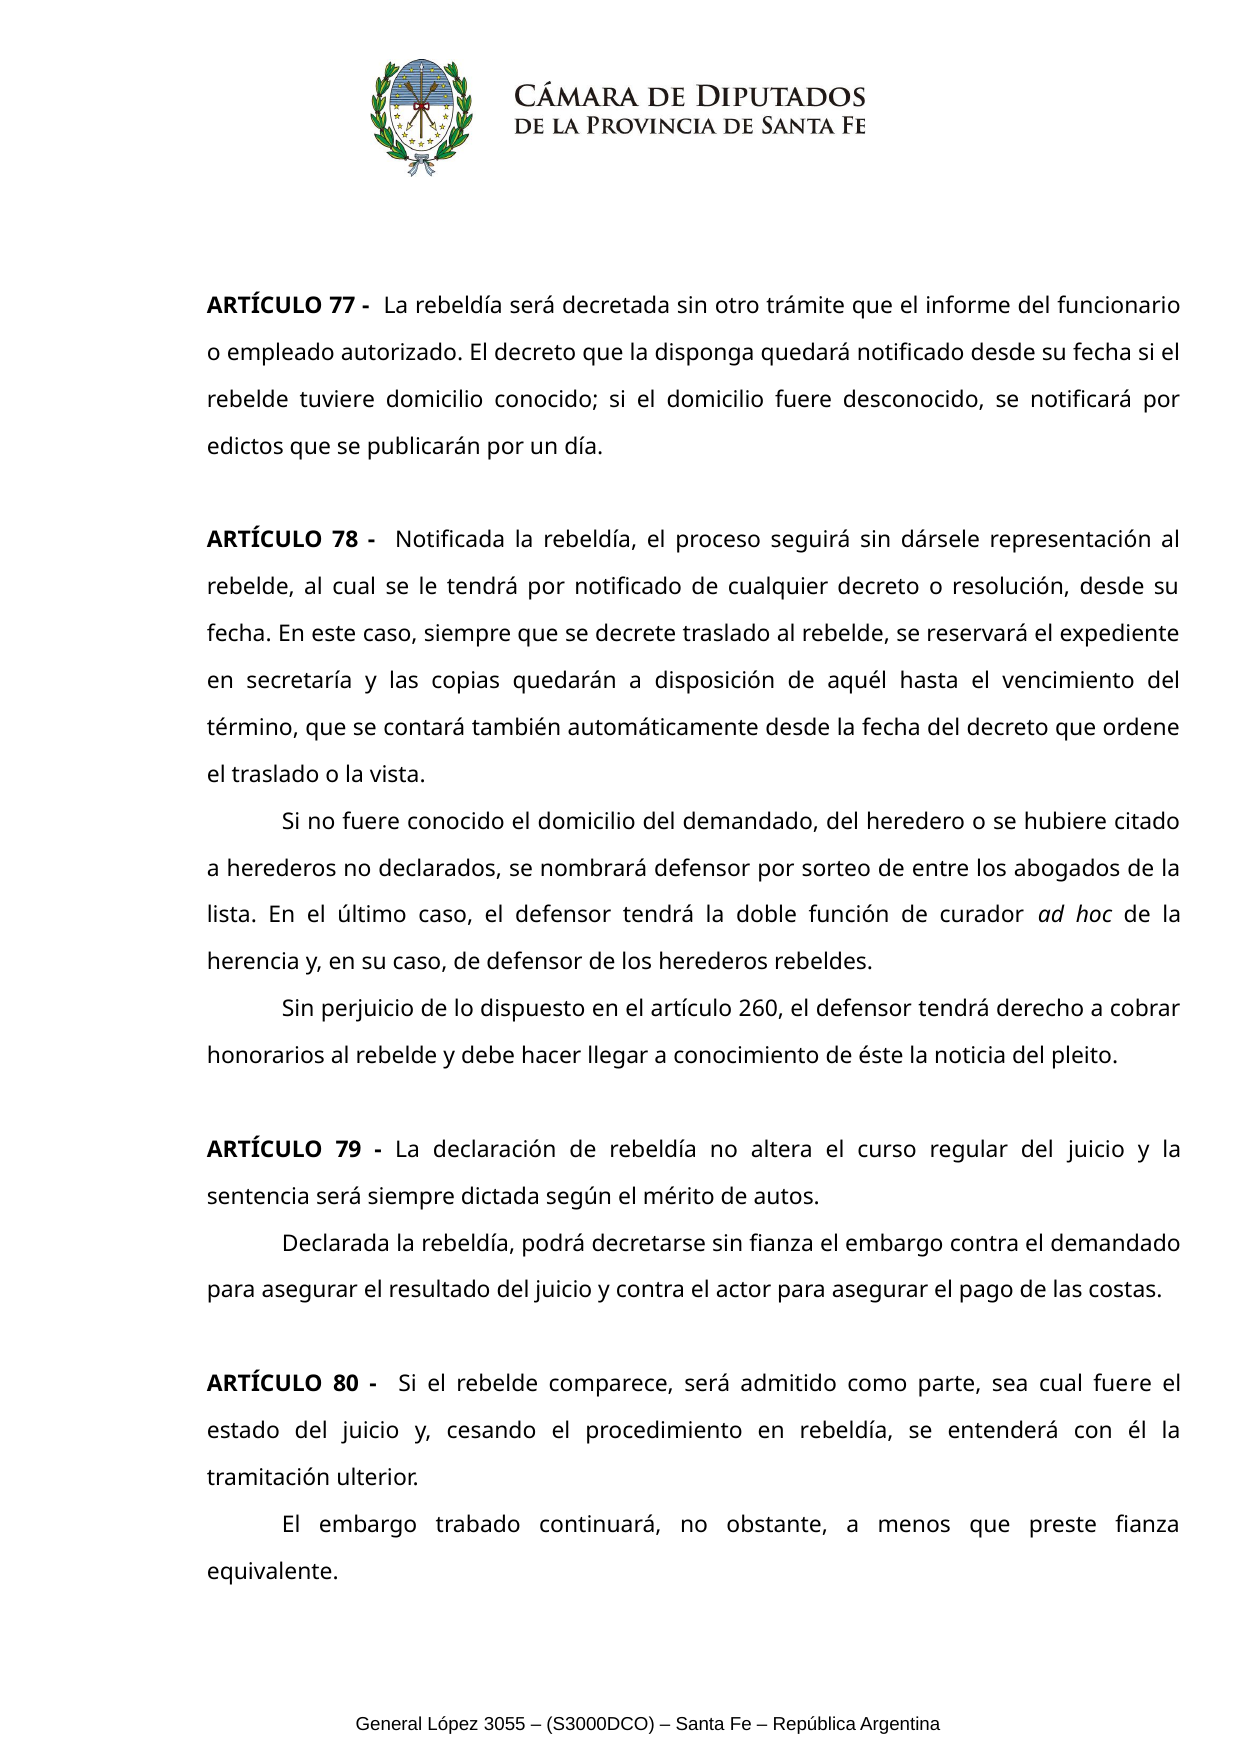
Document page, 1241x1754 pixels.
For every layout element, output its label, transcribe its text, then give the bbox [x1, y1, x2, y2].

text Si no fuere conocido el domicilio del demandado, del heredero o se hubiere citado a herederos no declarados, se nombrará defensor por sorteo de entre los abogados de la lista. En el último caso, el defensor tendrá la doble función de curador ad hoc de la herencia y, en su caso, de defensor de los herederos rebeldes. [207, 805, 1181, 977]
picture [370, 59, 866, 181]
text ARTÍCULO 80 - Si el rebelde comparece, será admitido como parte, sea cual fuere el estado del juicio y, cesando el procedimiento en rebeldía, se entenderá con él la tramitación ulterior. [207, 1367, 1181, 1492]
text Sin perjuicio de lo dispuesto en el artículo 260, el defensor tendrá derecho a cobrar honorarios al rebelde y debe hacer llegar a conocimiento de éste la noticia del pleito. [207, 992, 1181, 1070]
text El embargo trabado continuará, no obstante, a menos que preste fianza equivalente. [207, 1508, 1181, 1586]
text ARTÍCULO 78 - Notificada la rebeldía, el proceso seguirá sin dársele representación al rebelde, al cual se le tendrá por notificado de cualquier decreto o resolución, desde su fecha. En este caso, siempre que se decrete traslado al rebelde, se reservará el expediente en secretaría y las copias quedarán a disposición de aquél hasta el vencimiento del término, que se contará también automáticamente desde la fecha del decreto que ordene el traslado o la vista. [207, 523, 1181, 789]
text Declarada la rebeldía, podrá decretarse sin fianza el embargo contra el demandado para asegurar el resultado del juicio y contra el actor para asegurar el pago de las costas. [207, 1227, 1181, 1305]
text ARTÍCULO 79 - La declaración de rebeldía no altera el curso regular del juicio y la sentencia será siempre dictada según el mérito de autos. [207, 1133, 1181, 1211]
text ARTÍCULO 77 - La rebeldía será decretada sin otro trámite que el informe del funcionario o empleado autorizado. El decreto que la disponga quedará notificado desde su fecha si el rebelde tuviere domicilio conocido; si el domicilio fuere desconocido, se notificará por edictos que se publicarán por un día. [207, 289, 1181, 461]
